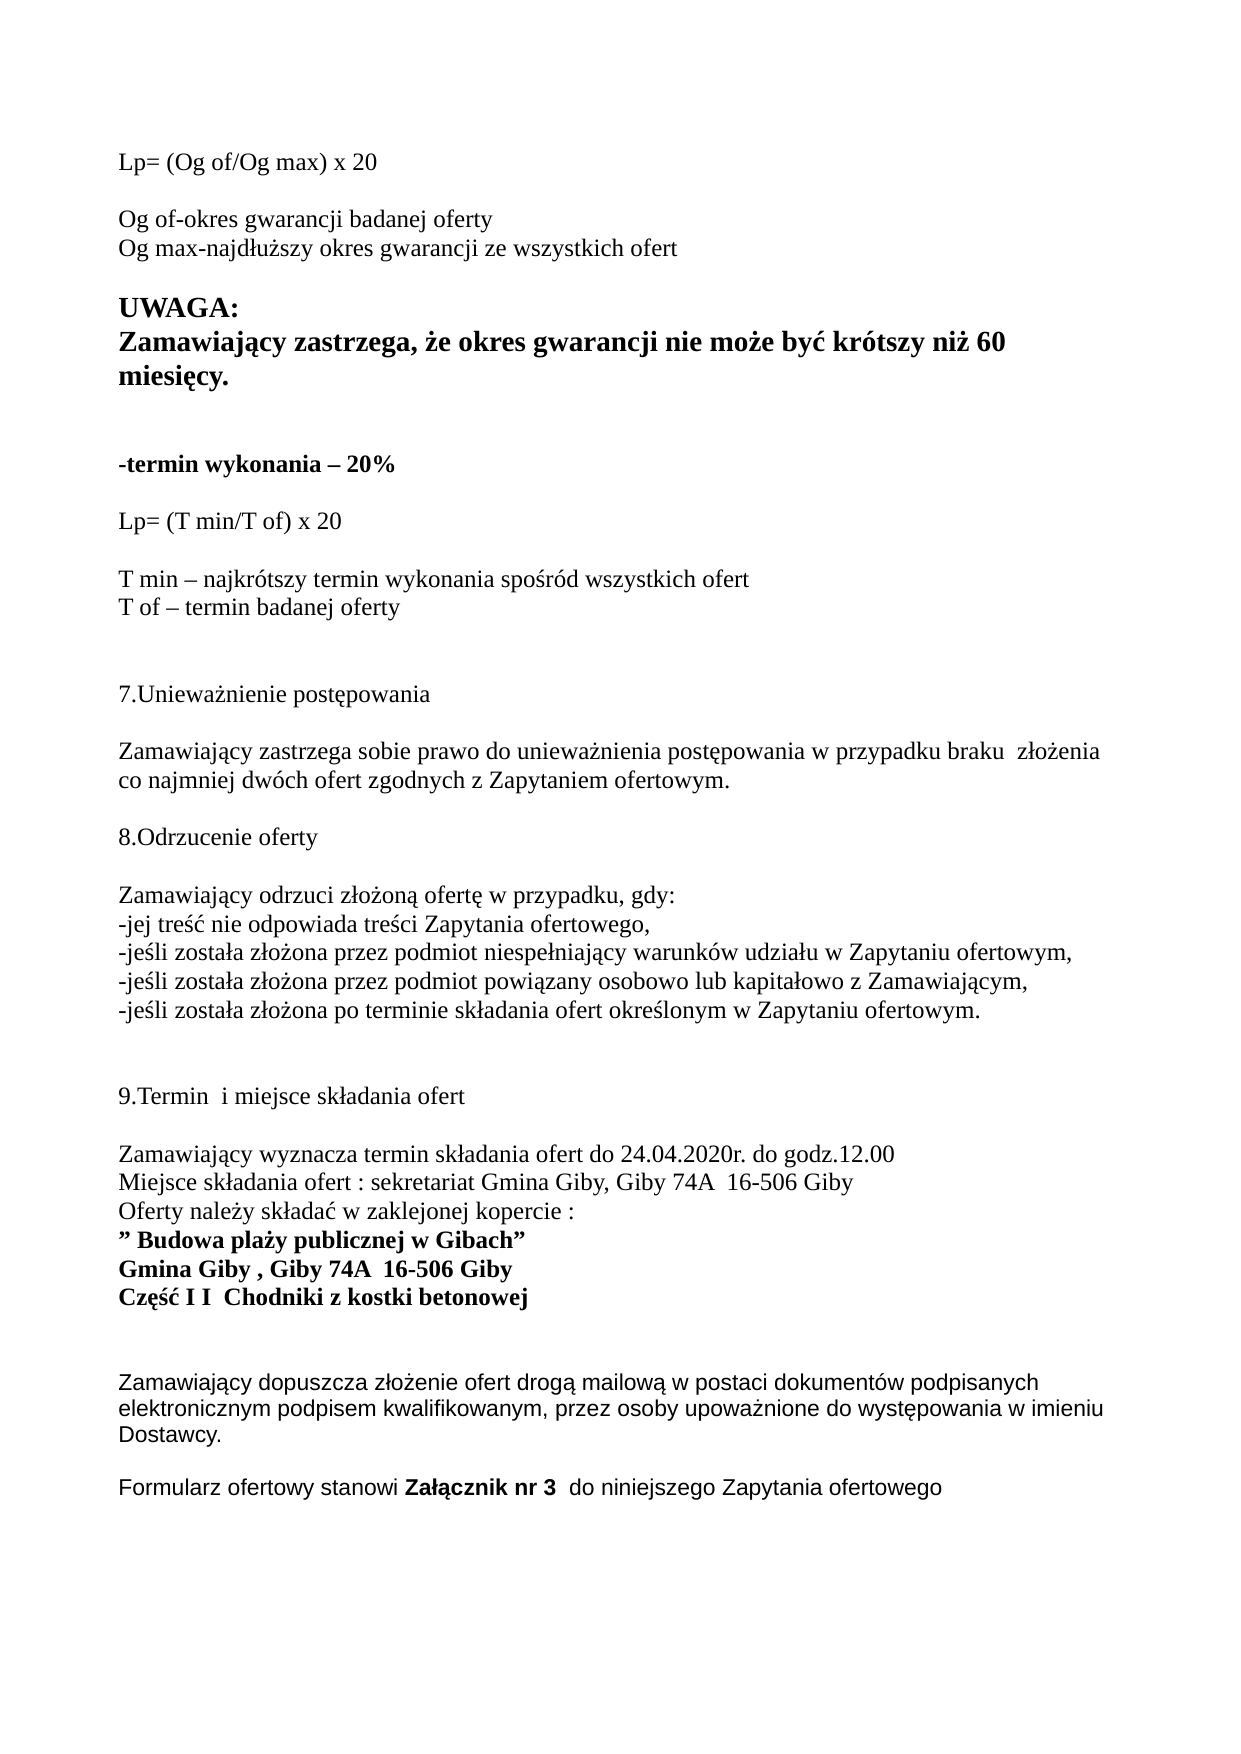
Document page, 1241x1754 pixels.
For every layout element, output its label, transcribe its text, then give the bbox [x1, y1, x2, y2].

text Zamawiający odrzuci złożoną ofertę w przypadku, gdy: [118, 880, 1122, 909]
text Zamawiający zastrzega, że okres gwarancji nie może być krótszy niż 60 miesięcy. [118, 324, 1122, 391]
text Gmina Giby , Giby 74A 16-506 Giby [118, 1254, 1122, 1282]
text Zamawiający dopuszcza złożenie ofert drogą mailową w postaci dokumentów podpisanych elektronicznym podpisem kwalifikowanym, przez osoby upoważnione do występowania w imieniu Dostawcy. [118, 1369, 1122, 1448]
text Lp= (Og of/Og max) x 20 [118, 147, 1122, 176]
text Zamawiający zastrzega sobie prawo do unieważnienia postępowania w przypadku braku złożenia co najmniej dwóch ofert zgodnych z Zapytaniem ofertowym. [118, 736, 1122, 794]
text Og of-okres gwarancji badanej oferty [118, 204, 1122, 233]
text Zamawiający wyznacza termin składania ofert do 24.04.2020r. do godz.12.00 [118, 1139, 1122, 1167]
text 9.Termin i miejsce składania ofert [118, 1081, 1122, 1110]
text Część I I Chodniki z kostki betonowej [118, 1282, 1122, 1311]
text Miejsce składania ofert : sekretariat Gmina Giby, Giby 74A 16-506 Giby [118, 1167, 1122, 1196]
text T of – termin badanej oferty [118, 592, 1122, 621]
text 7.Unieważnienie postępowania [118, 679, 1122, 707]
text ” Budowa plaży publicznej w Gibach” [118, 1225, 1122, 1254]
text UWAGA: [118, 291, 1122, 324]
text Formularz ofertowy stanowi Załącznik nr 3 do niniejszego Zapytania ofertowego [118, 1474, 1122, 1501]
text Oferty należy składać w zaklejonej kopercie : [118, 1196, 1122, 1225]
text Og max-najdłuższy okres gwarancji ze wszystkich ofert [118, 233, 1122, 262]
text T min – najkrótszy termin wykonania spośród wszystkich ofert [118, 564, 1122, 592]
text Lp= (T min/T of) x 20 [118, 506, 1122, 535]
text -termin wykonania – 20% [118, 449, 1122, 477]
text -jeśli została złożona przez podmiot niespełniający warunków udziału w Zapytaniu ofertowym, [118, 937, 1122, 966]
text -jeśli została złożona po terminie składania ofert określonym w Zapytaniu ofertowym. [118, 995, 1122, 1024]
text -jeśli została złożona przez podmiot powiązany osobowo lub kapitałowo z Zamawiającym, [118, 966, 1122, 995]
text 8.Odrzucenie oferty [118, 822, 1122, 851]
text -jej treść nie odpowiada treści Zapytania ofertowego, [118, 909, 1122, 937]
